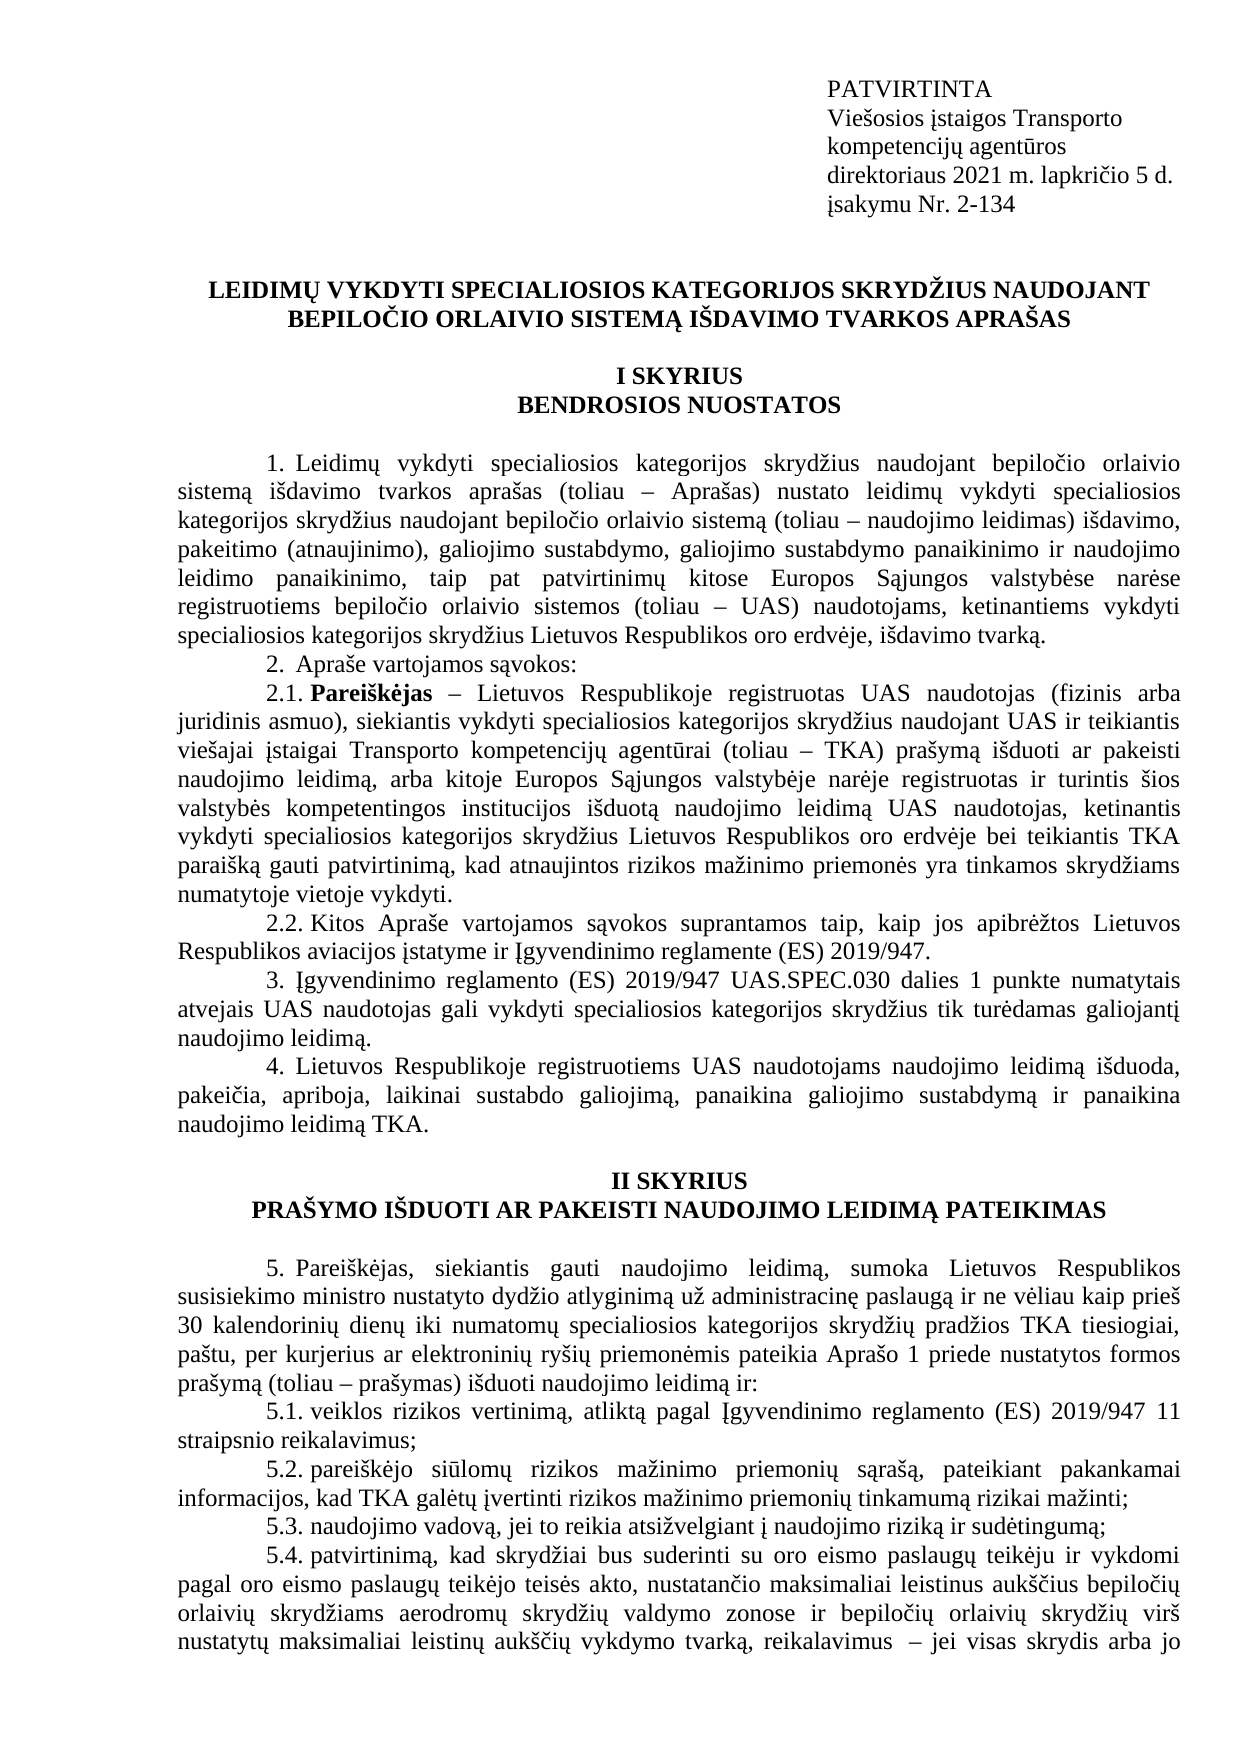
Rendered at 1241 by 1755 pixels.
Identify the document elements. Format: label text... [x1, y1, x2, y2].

text LEIDIMŲ VYKDYTI SPECIALIOSIOS KATEGORIJOS SKRYDŽIUS NAUDOJANT BEPILOČIO ORLAIVIO SISTEMĄ IŠDAVIMO TVARKOS APRAŠAS [177, 275, 1181, 333]
text 5.3. naudojimo vadovą, jei to reikia atsižvelgiant į naudojimo riziką ir sudėtingumą; [177, 1511, 1181, 1540]
text 2.2. Kitos Apraše vartojamos sąvokos suprantamos taip, kaip jos apibrėžtos Lietuvos Respublikos aviacijos įstatyme ir Įgyvendinimo reglamente (ES) 2019/947. [177, 908, 1181, 965]
text įsakymu Nr. 2-134 [177, 189, 1181, 218]
text 4. Lietuvos Respublikoje registruotiems UAS naudotojams naudojimo leidimą išduoda, pakeičia, apriboja, laikinai sustabdo galiojimą, panaikina galiojimo sustabdymą ir panaikina naudojimo leidimą TKA. [177, 1051, 1181, 1138]
text 5.2. pareiškėjo siūlomų rizikos mažinimo priemonių sąrašą, pateikiant pakankamai informacijos, kad TKA galėtų įvertinti rizikos mažinimo priemonių tinkamumą rizikai mažinti; [177, 1454, 1181, 1511]
text PATVIRTINTA [177, 74, 1181, 103]
text PRAŠYMO IŠDUOTI AR PAKEISTI NAUDOJIMO LEIDIMĄ PATEIKIMAS [177, 1195, 1181, 1224]
text 5.1. veiklos rizikos vertinimą, atliktą pagal Įgyvendinimo reglamento (ES) 2019/947 11 straipsnio reikalavimus; [177, 1396, 1181, 1454]
text 3. Įgyvendinimo reglamento (ES) 2019/947 UAS.SPEC.030 dalies 1 punkte numatytais atvejais UAS naudotojas gali vykdyti specialiosios kategorijos skrydžius tik turėdamas galiojantį naudojimo leidimą. [177, 965, 1181, 1051]
text 5.4. patvirtinimą, kad skrydžiai bus suderinti su oro eismo paslaugų teikėju ir vykdomi pagal oro eismo paslaugų teikėjo teisės akto, nustatančio maksimaliai leistinus aukščius bepiločių orlaivių skrydžiams aerodromų skrydžių valdymo zonose ir bepiločių orlaivių skrydžių virš nustatytų maksimaliai leistinų aukščių vykdymo tvarką, reikalavimus – jei visas skrydis arba jo [177, 1540, 1181, 1655]
text 1. Leidimų vykdyti specialiosios kategorijos skrydžius naudojant bepiločio orlaivio sistemą išdavimo tvarkos aprašas (toliau – Aprašas) nustato leidimų vykdyti specialiosios kategorijos skrydžius naudojant bepiločio orlaivio sistemą (toliau – naudojimo leidimas) išdavimo, pakeitimo (atnaujinimo), galiojimo sustabdymo, galiojimo sustabdymo panaikinimo ir naudojimo leidimo panaikinimo, taip pat patvirtinimų kitose Europos Sąjungos valstybėse narėse registruotiems bepiločio orlaivio sistemos (toliau – UAS) naudotojams, ketinantiems vykdyti specialiosios kategorijos skrydžius Lietuvos Respublikos oro erdvėje, išdavimo tvarką. [177, 448, 1181, 649]
text 2.1. Pareiškėjas – Lietuvos Respublikoje registruotas UAS naudotojas (fizinis arba juridinis asmuo), siekiantis vykdyti specialiosios kategorijos skrydžius naudojant UAS ir teikiantis viešajai įstaigai Transporto kompetencijų agentūrai (toliau – TKA) prašymą išduoti ar pakeisti naudojimo leidimą, arba kitoje Europos Sąjungos valstybėje narėje registruotas ir turintis šios valstybės kompetentingos institucijos išduotą naudojimo leidimą UAS naudotojas, ketinantis vykdyti specialiosios kategorijos skrydžius Lietuvos Respublikos oro erdvėje bei teikiantis TKA paraišką gauti patvirtinimą, kad atnaujintos rizikos mažinimo priemonės yra tinkamos skrydžiams numatytoje vietoje vykdyti. [177, 678, 1181, 908]
text kompetencijų agentūros [177, 131, 1181, 160]
text BENDROSIOS NUOSTATOS [177, 390, 1181, 419]
text 5. Pareiškėjas, siekiantis gauti naudojimo leidimą, sumoka Lietuvos Respublikos susisiekimo ministro nustatyto dydžio atlyginimą už administracinę paslaugą ir ne vėliau kaip prieš 30 kalendorinių dienų iki numatomų specialiosios kategorijos skrydžių pradžios TKA tiesiogiai, paštu, per kurjerius ar elektroninių ryšių priemonėmis pateikia Aprašo 1 priede nustatytos formos prašymą (toliau – prašymas) išduoti naudojimo leidimą ir: [177, 1253, 1181, 1396]
text 2. Apraše vartojamos sąvokos: [177, 649, 1181, 678]
text direktoriaus 2021 m. lapkričio 5 d. [177, 160, 1181, 189]
text I SKYRIUS [177, 361, 1181, 390]
text II SKYRIUS [177, 1166, 1181, 1195]
text Viešosios įstaigos Transporto [177, 103, 1181, 131]
